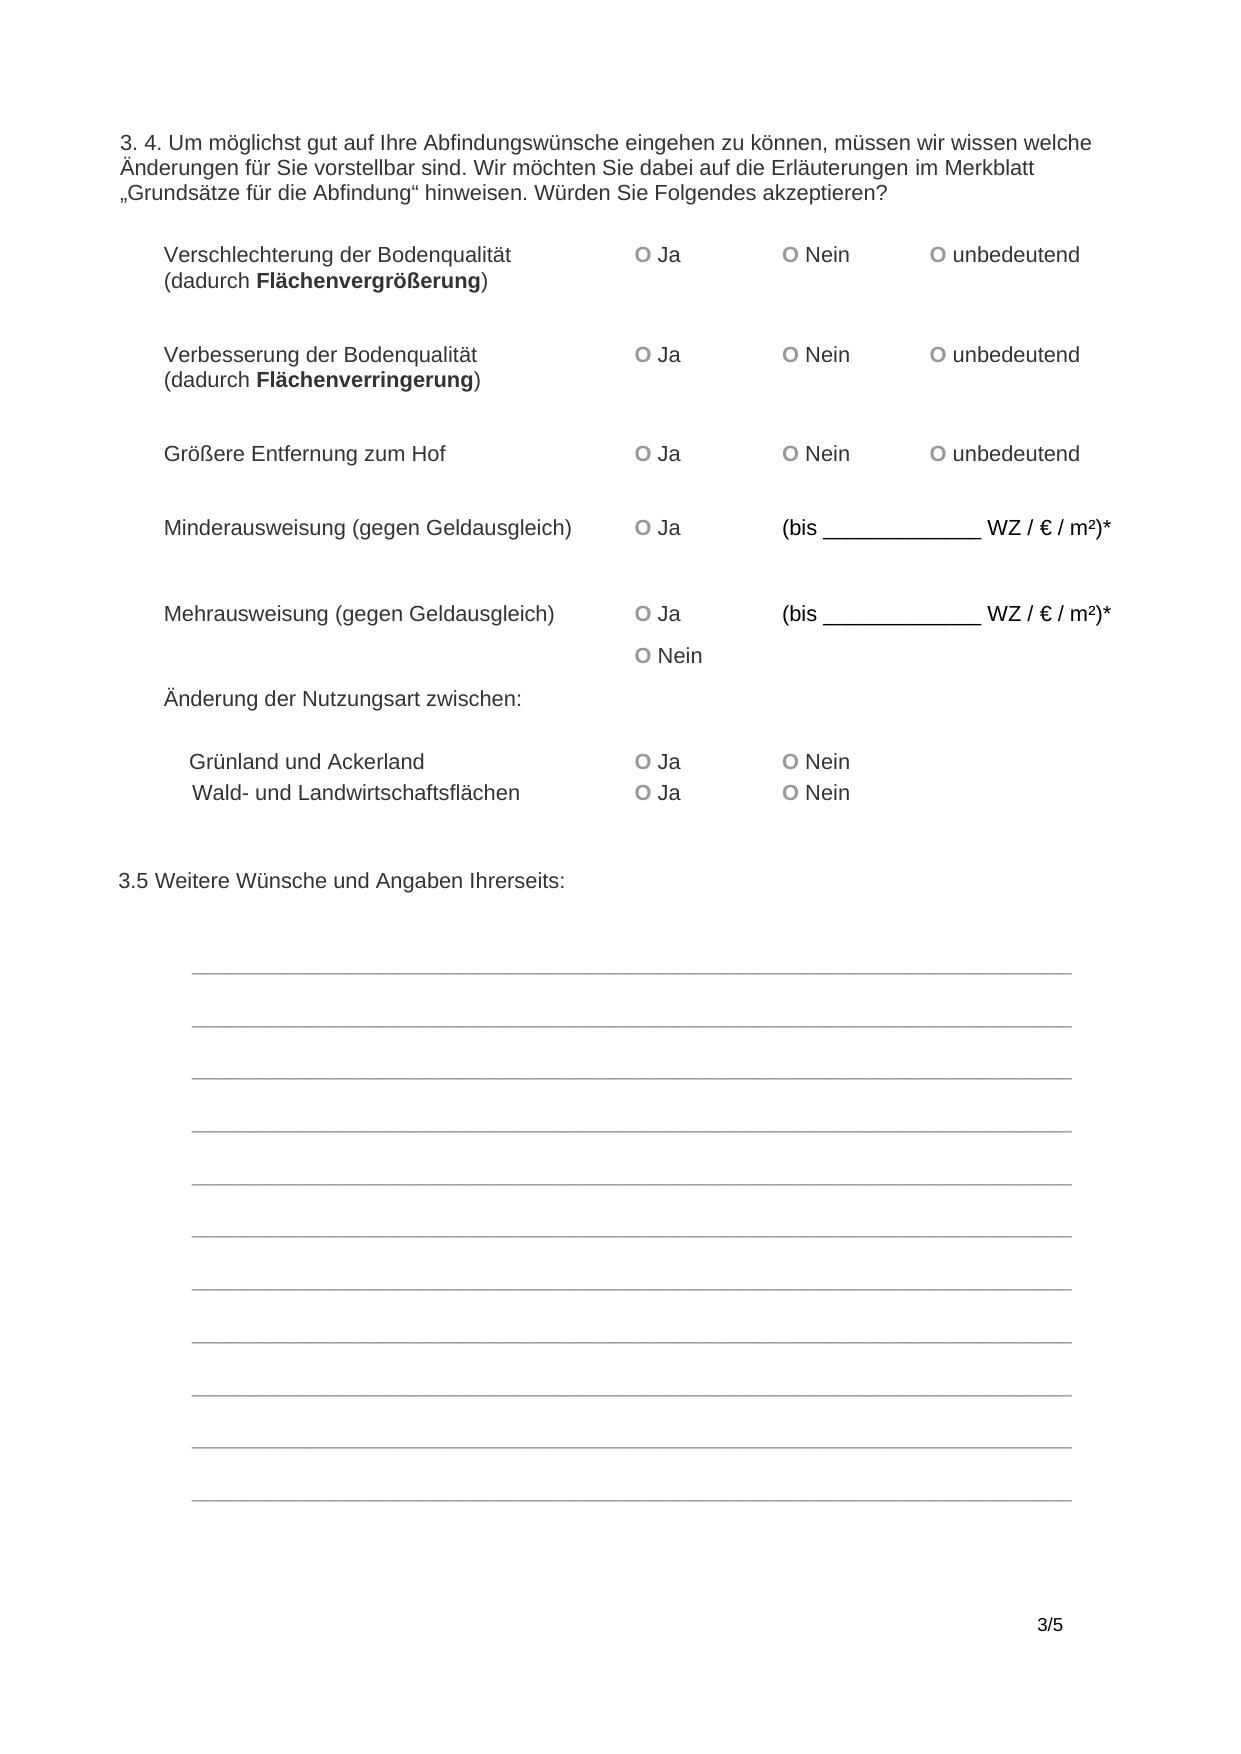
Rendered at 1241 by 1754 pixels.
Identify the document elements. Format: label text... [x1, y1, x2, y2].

text _____________________________________________________________________ [118, 1423, 1122, 1449]
text _____________________________________________________________________ [118, 1318, 1122, 1344]
text Verschlechterung der Bodenqualität O Ja O Nein O unbedeutend [163, 242, 1122, 267]
text _____________________________________________________________________ [118, 1371, 1122, 1397]
text Wald- und Landwirtschaftsflächen O Ja O Nein [163, 780, 1122, 805]
text _____________________________________________________________________ [118, 1160, 1122, 1186]
text Verbesserung der Bodenqualität O Ja O Nein O unbedeutend [163, 341, 1122, 367]
text _____________________________________________________________________ [118, 949, 1122, 975]
text _____________________________________________________________________ [118, 1265, 1122, 1291]
text (dadurch Flächenverringerung) [163, 367, 1122, 392]
text 3. 4. Um möglichst gut auf Ihre Abfindungswünsche eingehen zu können, müssen wir wissen welche Änderungen für Sie vorstellbar sind. Wir möchten Sie dabei auf die Erläuterungen im Merkblatt „Grundsätze für die Abfindung“ hinweisen. Würden Sie Folgendes akzeptieren? [120, 130, 1122, 205]
text Änderung der Nutzungsart zwischen: [163, 686, 1122, 711]
text Grünland und Ackerland O Ja O Nein [189, 748, 1122, 774]
text O Nein [163, 643, 1122, 668]
text _____________________________________________________________________ [118, 1054, 1122, 1081]
text _____________________________________________________________________ [118, 1212, 1122, 1239]
text Mehrausweisung (gegen Geldausgleich) O Ja (bis _____________ WZ / € / m²)* [163, 600, 1122, 626]
text Minderausweisung (gegen Geldausgleich) O Ja (bis _____________ WZ / € / m²)* [163, 514, 1122, 540]
text (dadurch Flächenvergrößerung) [163, 267, 1122, 293]
text 3.5 Weitere Wünsche und Angaben Ihrerseits: [118, 868, 1122, 893]
text _____________________________________________________________________ [118, 1476, 1122, 1502]
text Größere Entfernung zum Hof O Ja O Nein O unbedeutend [163, 441, 1122, 466]
text _____________________________________________________________________ [118, 1002, 1122, 1028]
text _____________________________________________________________________ [118, 1107, 1122, 1133]
